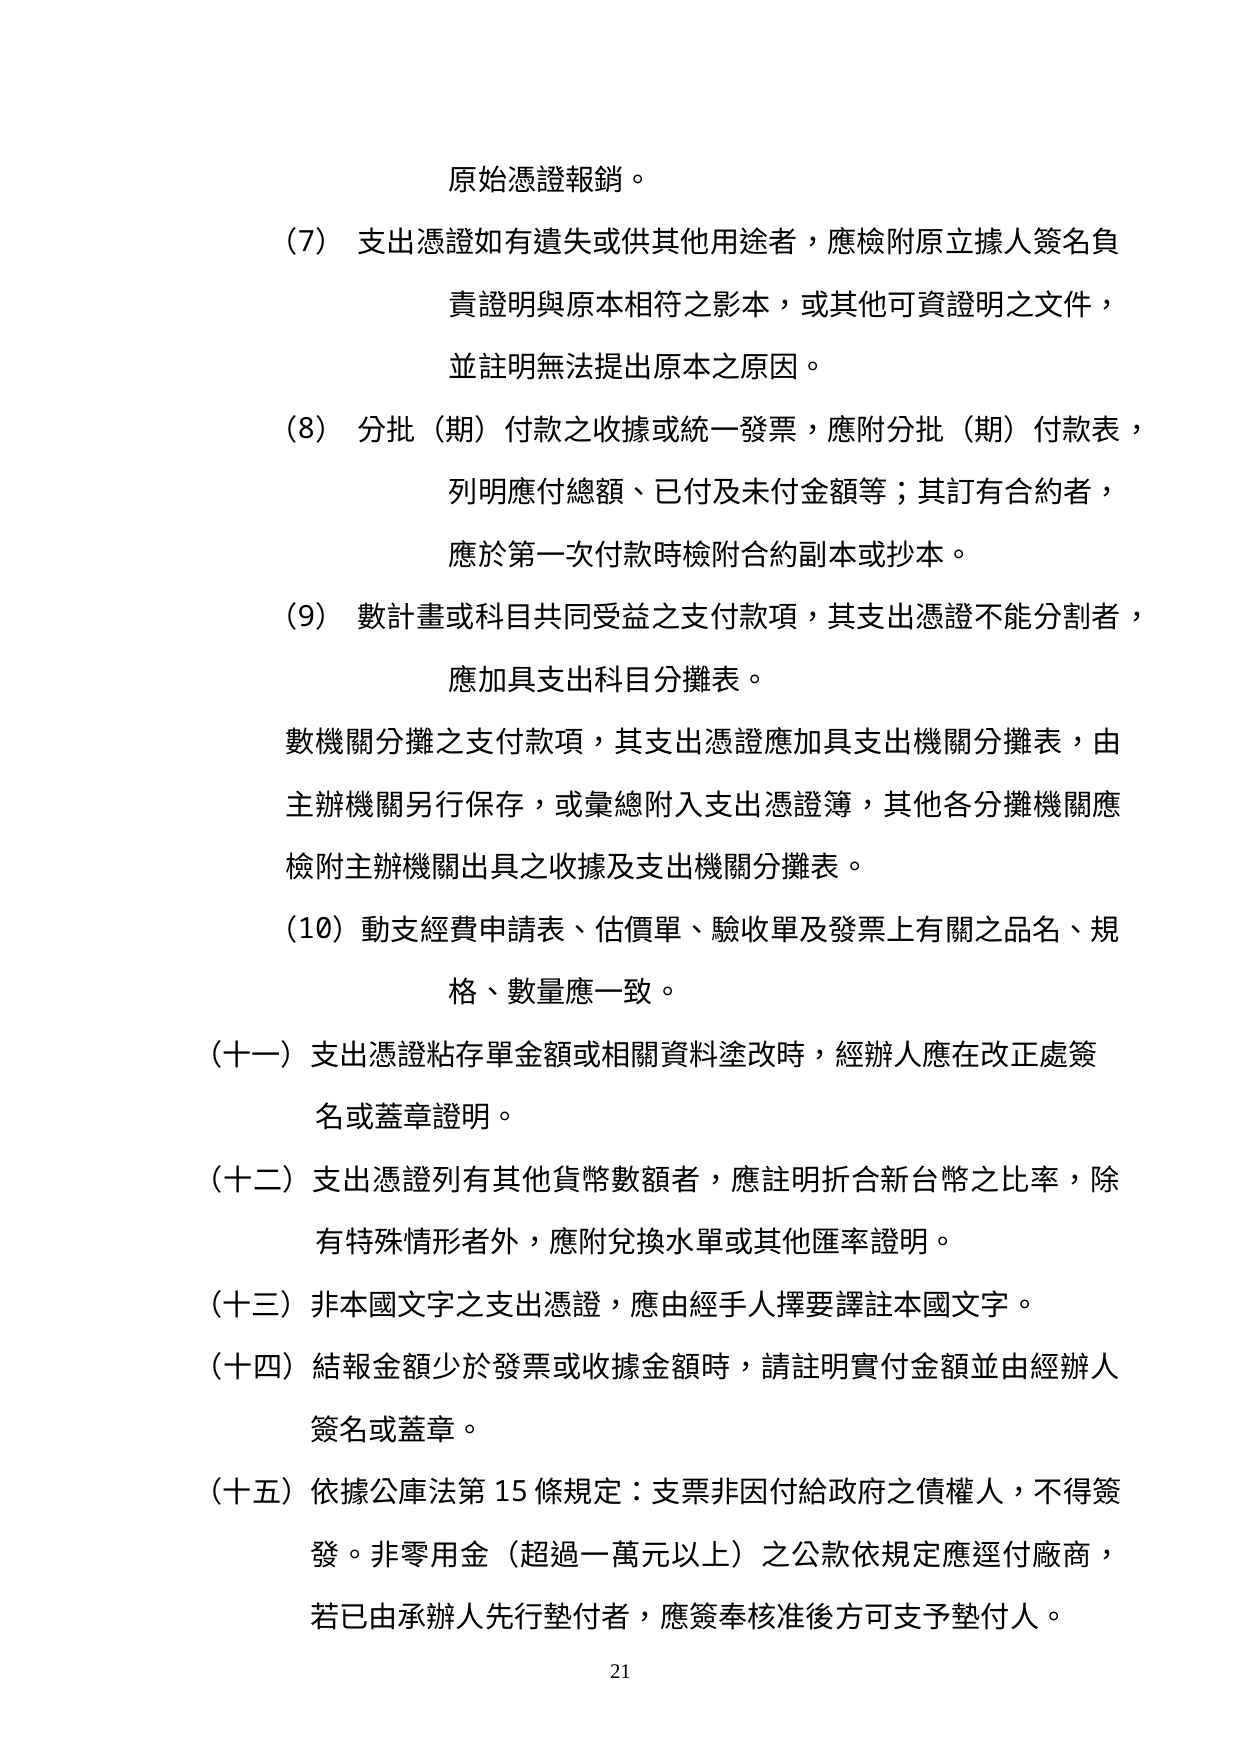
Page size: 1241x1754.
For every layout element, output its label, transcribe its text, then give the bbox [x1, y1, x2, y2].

text （十一）支出憑證粘存單金額或相關資料塗改時，經辦人應在改正處簽名或蓋章證明。 [193, 1011, 1122, 1136]
list 支出憑證如有遺失或供其他用途者，應檢附原立據人簽名負責證明與原本相符之影本，或其他可資證明之文件，並註明無法提出原本之原因。 [268, 198, 1122, 386]
text （十四）結報金額少於發票或收據金額時，請註明實付金額並由經辦人簽名或蓋章。 [193, 1323, 1122, 1448]
list 動支經費申請表、估價單、驗收單及發票上有關之品名、規格、數量應一致。 [268, 886, 1122, 1011]
text （十二）支出憑證列有其他貨幣數額者，應註明折合新台幣之比率，除有特殊情形者外，應附兌換水單或其他匯率證明。 [193, 1136, 1122, 1261]
text （十五）依據公庫法第15條規定：支票非因付給政府之債權人，不得簽發。非零用金（超過一萬元以上）之公款依規定應逕付廠商，若已由承辦人先行墊付者，應簽奉核准後方可支予墊付人。 [193, 1448, 1122, 1636]
list 數計畫或科目共同受益之支付款項，其支出憑證不能分割者，應加具支出科目分攤表。 [268, 573, 1122, 698]
list 分批（期）付款之收據或統一發票，應附分批（期）付款表，列明應付總額、已付及未付金額等；其訂有合約者，應於第一次付款時檢附合約副本或抄本。 [268, 386, 1122, 573]
text （十三）非本國文字之支出憑證，應由經手人擇要譯註本國文字。 [193, 1261, 1122, 1323]
text 數機關分攤之支付款項，其支出憑證應加具支出機關分攤表，由主辦機關另行保存，或彙總附入支出憑證簿，其他各分攤機關應檢附主辦機關出具之收據及支出機關分攤表。 [286, 698, 1122, 886]
list 依財政部81年5月19日台財稅字第811661406號函規定，新台幣貳仟元以上之收據，除水電、郵電、報費、交通費等，依法免取統一發票外，儘量以統一發票作為原始憑證報銷。 [268, 136, 1122, 198]
